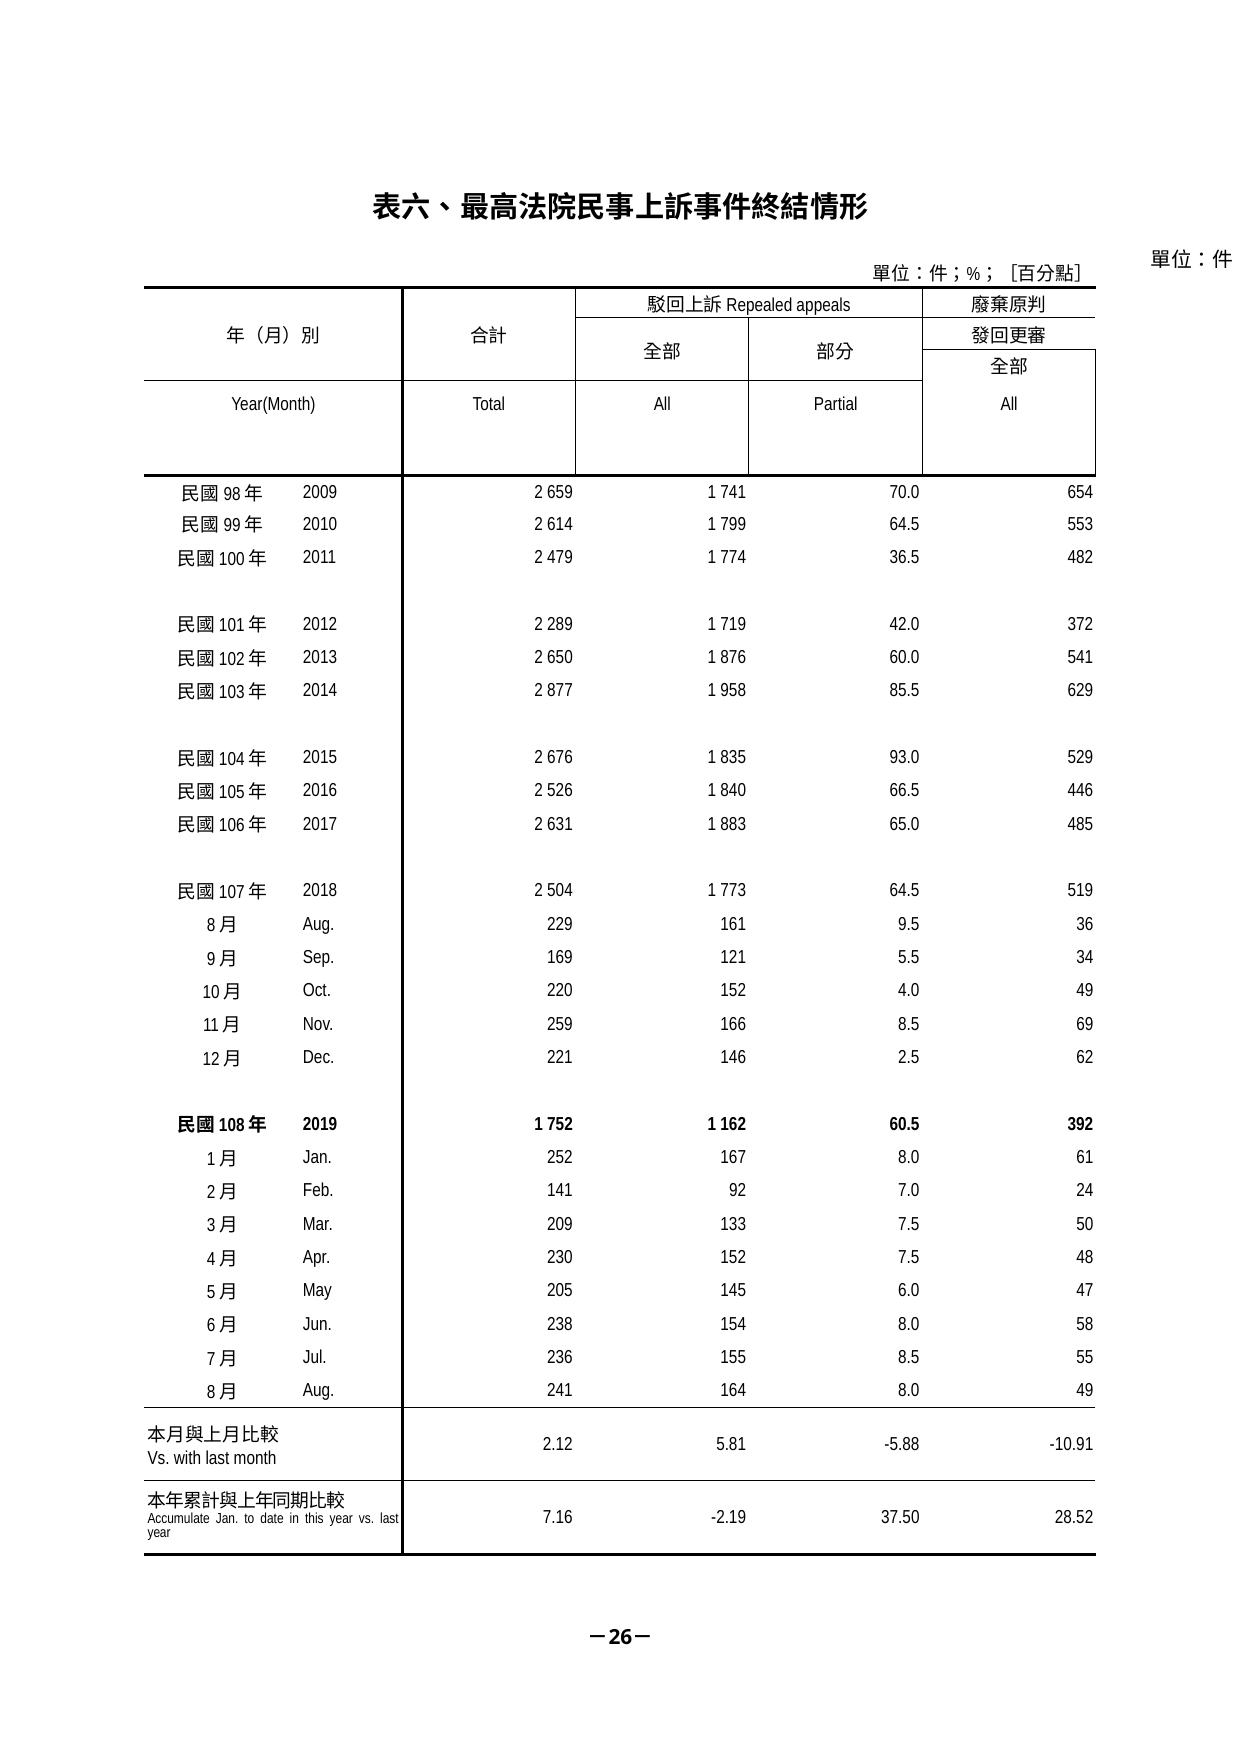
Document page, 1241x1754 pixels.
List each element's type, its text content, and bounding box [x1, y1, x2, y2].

table_cell 1 958 [575, 674, 749, 707]
table_cell 2 631 [404, 807, 575, 840]
table_cell 372 [922, 607, 1096, 640]
table_cell 2013 [300, 640, 401, 673]
table_cell 本月與上月比較 Vs. with last month [144, 1408, 401, 1480]
table_cell Aug. [300, 907, 401, 940]
table_cell 2.12 [404, 1408, 575, 1480]
table_cell 167 [575, 1140, 749, 1173]
table_cell May [300, 1274, 401, 1307]
table_cell 155 [575, 1340, 749, 1373]
table_cell 4月 [144, 1240, 300, 1273]
table_cell [144, 1074, 300, 1107]
table_cell 1 883 [575, 807, 749, 840]
table_cell 民國108年 [144, 1107, 300, 1140]
table_cell 5.81 [575, 1408, 749, 1480]
table_cell 全部 [576, 318, 748, 380]
table_cell 36 [922, 907, 1096, 940]
table_cell Aug. [300, 1374, 401, 1407]
table_cell 2010 [300, 507, 401, 540]
table_cell 629 [922, 674, 1096, 707]
table_cell -5.88 [749, 1408, 922, 1480]
table_cell 37.50 [749, 1481, 922, 1553]
table_cell 65.0 [749, 807, 922, 840]
table_cell 2015 [300, 740, 401, 773]
table_cell 2017 [300, 807, 401, 840]
table_cell 2 877 [404, 674, 575, 707]
table_cell [922, 1074, 1096, 1107]
table_cell Partial [749, 381, 922, 473]
table_cell 229 [404, 907, 575, 940]
table_cell 519 [922, 874, 1096, 907]
table_cell 部分 [749, 318, 922, 380]
table_cell [144, 840, 300, 873]
table_cell 1 774 [575, 540, 749, 573]
table_header 合計 [404, 289, 575, 380]
table_cell All [923, 380, 1095, 473]
table_cell 1 840 [575, 774, 749, 807]
table_cell 2012 [300, 607, 401, 640]
table_cell [300, 707, 401, 740]
table_cell 2 526 [404, 774, 575, 807]
table_cell 9.5 [749, 907, 922, 940]
table_cell 8月 [144, 907, 300, 940]
table_cell [749, 1074, 922, 1107]
table_cell 1 835 [575, 740, 749, 773]
table_cell 654 [922, 477, 1096, 507]
table_cell [575, 840, 749, 873]
table_cell 1 799 [575, 507, 749, 540]
table_cell 6.0 [749, 1274, 922, 1307]
table_cell 11月 [144, 1007, 300, 1040]
table_cell [404, 1074, 575, 1107]
table_cell [300, 1074, 401, 1107]
table_cell 169 [404, 940, 575, 973]
table_cell 36.5 [749, 540, 922, 573]
table_cell 8.0 [749, 1374, 922, 1407]
table_cell 8.0 [749, 1140, 922, 1173]
table_cell 9月 [144, 940, 300, 973]
text 單位：件 [1150, 243, 1240, 268]
table_cell 236 [404, 1340, 575, 1373]
table_cell 10月 [144, 974, 300, 1007]
text 單位：件；%；［百分點］ [148, 259, 1092, 286]
table_cell 146 [575, 1040, 749, 1073]
table_cell 2 676 [404, 740, 575, 773]
table_cell Jul. [300, 1340, 401, 1373]
table_cell 1 773 [575, 874, 749, 907]
table_cell 1 876 [575, 640, 749, 673]
table_cell 205 [404, 1274, 575, 1307]
table_cell 141 [404, 1174, 575, 1207]
table_cell 2.5 [749, 1040, 922, 1073]
text [1150, 268, 1240, 275]
table_cell 60.5 [749, 1107, 922, 1140]
table_cell -2.19 [575, 1481, 749, 1553]
table_cell Mar. [300, 1207, 401, 1240]
table_cell 145 [575, 1274, 749, 1307]
table_cell [144, 574, 300, 607]
table_cell 166 [575, 1007, 749, 1040]
table_cell 3月 [144, 1207, 300, 1240]
table_cell 70.0 [749, 477, 922, 507]
table_cell 209 [404, 1207, 575, 1240]
table_cell 259 [404, 1007, 575, 1040]
table_cell 164 [575, 1374, 749, 1407]
table_cell 7.0 [749, 1174, 922, 1207]
table_cell 64.5 [749, 874, 922, 907]
table_cell 6月 [144, 1307, 300, 1340]
table_cell 60.0 [749, 640, 922, 673]
table_cell 2月 [144, 1174, 300, 1207]
table_cell 8.0 [749, 1307, 922, 1340]
table_cell Jun. [300, 1307, 401, 1340]
table_cell 1月 [144, 1140, 300, 1173]
table_cell 民國100年 [144, 540, 300, 573]
table_cell Total [404, 381, 575, 473]
table_cell 392 [922, 1107, 1096, 1140]
table_cell [404, 707, 575, 740]
table_cell 220 [404, 974, 575, 1007]
table_cell 161 [575, 907, 749, 940]
table_cell 全部 [923, 350, 1095, 380]
table_cell 1 719 [575, 607, 749, 640]
table_cell 221 [404, 1040, 575, 1073]
table_cell [300, 840, 401, 873]
table_cell 民國106年 [144, 807, 300, 840]
table_cell 發回更審 [923, 317, 1096, 348]
text 表六、最高法院民事上訴事件終結情形 [148, 183, 1092, 225]
table_header 駁回上訴Repealed appeals [576, 289, 922, 317]
table_cell 230 [404, 1240, 575, 1273]
table_cell 2 614 [404, 507, 575, 540]
table_cell 241 [404, 1374, 575, 1407]
table_cell 152 [575, 974, 749, 1007]
table_cell [575, 574, 749, 607]
table_cell 1 162 [575, 1107, 749, 1140]
table_cell 2011 [300, 540, 401, 573]
table_cell Year(Month) [144, 381, 401, 473]
table_cell 252 [404, 1140, 575, 1173]
table_cell [749, 840, 922, 873]
table_cell 152 [575, 1240, 749, 1273]
table_cell 2016 [300, 774, 401, 807]
table_cell 92 [575, 1174, 749, 1207]
table_cell 1 752 [404, 1107, 575, 1140]
table_cell [922, 840, 1096, 873]
table_cell [749, 707, 922, 740]
table_cell 42.0 [749, 607, 922, 640]
table_cell 61 [922, 1140, 1096, 1173]
table_cell -10.91 [922, 1407, 1096, 1480]
table_cell 民國101年 [144, 607, 300, 640]
table_cell 55 [922, 1340, 1096, 1373]
table_cell 47 [922, 1274, 1096, 1307]
table_cell 133 [575, 1207, 749, 1240]
table_cell 2009 [300, 477, 401, 507]
table_cell 66.5 [749, 774, 922, 807]
table_cell 7.5 [749, 1207, 922, 1240]
table_cell Jan. [300, 1140, 401, 1173]
table_cell 4.0 [749, 974, 922, 1007]
table_cell [922, 574, 1096, 607]
table_cell 2 289 [404, 607, 575, 640]
table_cell 7月 [144, 1340, 300, 1373]
table_cell 5月 [144, 1274, 300, 1307]
table_cell 本年累計與上年同期比較 Accumulate Jan. to date in this year vs. last year [144, 1481, 401, 1553]
table_cell 1 741 [575, 477, 749, 507]
table_cell 8.5 [749, 1340, 922, 1373]
table_cell 93.0 [749, 740, 922, 773]
table_cell 49 [922, 1374, 1096, 1407]
table_cell [575, 1074, 749, 1107]
table_cell 541 [922, 640, 1096, 673]
table_cell Nov. [300, 1007, 401, 1040]
table_cell [922, 707, 1096, 740]
table_cell 12月 [144, 1040, 300, 1073]
table_cell 民國103年 [144, 674, 300, 707]
table_cell 民國105年 [144, 774, 300, 807]
table_cell [300, 574, 401, 607]
table_cell 238 [404, 1307, 575, 1340]
table_cell 2014 [300, 674, 401, 707]
table_cell 2 504 [404, 874, 575, 907]
table_cell 2 650 [404, 640, 575, 673]
table_cell 48 [922, 1240, 1096, 1273]
table_cell 民國104年 [144, 740, 300, 773]
table_cell 2018 [300, 874, 401, 907]
table_cell 7.5 [749, 1240, 922, 1273]
table_cell 485 [922, 807, 1096, 840]
table_cell 49 [922, 974, 1096, 1007]
table_cell Apr. [300, 1240, 401, 1273]
table_cell 121 [575, 940, 749, 973]
text [1150, 235, 1240, 243]
table_cell 24 [922, 1174, 1096, 1207]
table_cell 28.52 [922, 1480, 1096, 1553]
table_cell 85.5 [749, 674, 922, 707]
table_cell 482 [922, 540, 1096, 573]
table_cell 8.5 [749, 1007, 922, 1040]
table_header 年（月）別 [144, 289, 401, 380]
table_cell 58 [922, 1307, 1096, 1340]
table_cell 5.5 [749, 940, 922, 973]
table_cell 50 [922, 1207, 1096, 1240]
table_cell 529 [922, 740, 1096, 773]
table_cell 553 [922, 507, 1096, 540]
table_cell [575, 707, 749, 740]
table_cell 8月 [144, 1374, 300, 1407]
table_cell [404, 840, 575, 873]
table_cell 民國 98年 [144, 477, 300, 507]
table_cell 34 [922, 940, 1096, 973]
table_cell [749, 574, 922, 607]
table_cell Oct. [300, 974, 401, 1007]
table_cell 2 479 [404, 540, 575, 573]
table_cell 446 [922, 774, 1096, 807]
table_cell [144, 707, 300, 740]
table_cell 154 [575, 1307, 749, 1340]
table_cell 民國 99年 [144, 507, 300, 540]
table_cell 民國102年 [144, 640, 300, 673]
table_header 廢棄原判 [923, 289, 1096, 317]
table_cell 64.5 [749, 507, 922, 540]
table_cell 2 659 [404, 477, 575, 507]
table_cell 民國107年 [144, 874, 300, 907]
table_cell 2019 [300, 1107, 401, 1140]
table_cell [404, 574, 575, 607]
table_cell Feb. [300, 1174, 401, 1207]
table_cell 7.16 [404, 1481, 575, 1553]
table_cell Dec. [300, 1040, 401, 1073]
table_cell 69 [922, 1007, 1096, 1040]
table_cell All [576, 381, 748, 473]
table_cell 62 [922, 1040, 1096, 1073]
table_cell Sep. [300, 940, 401, 973]
